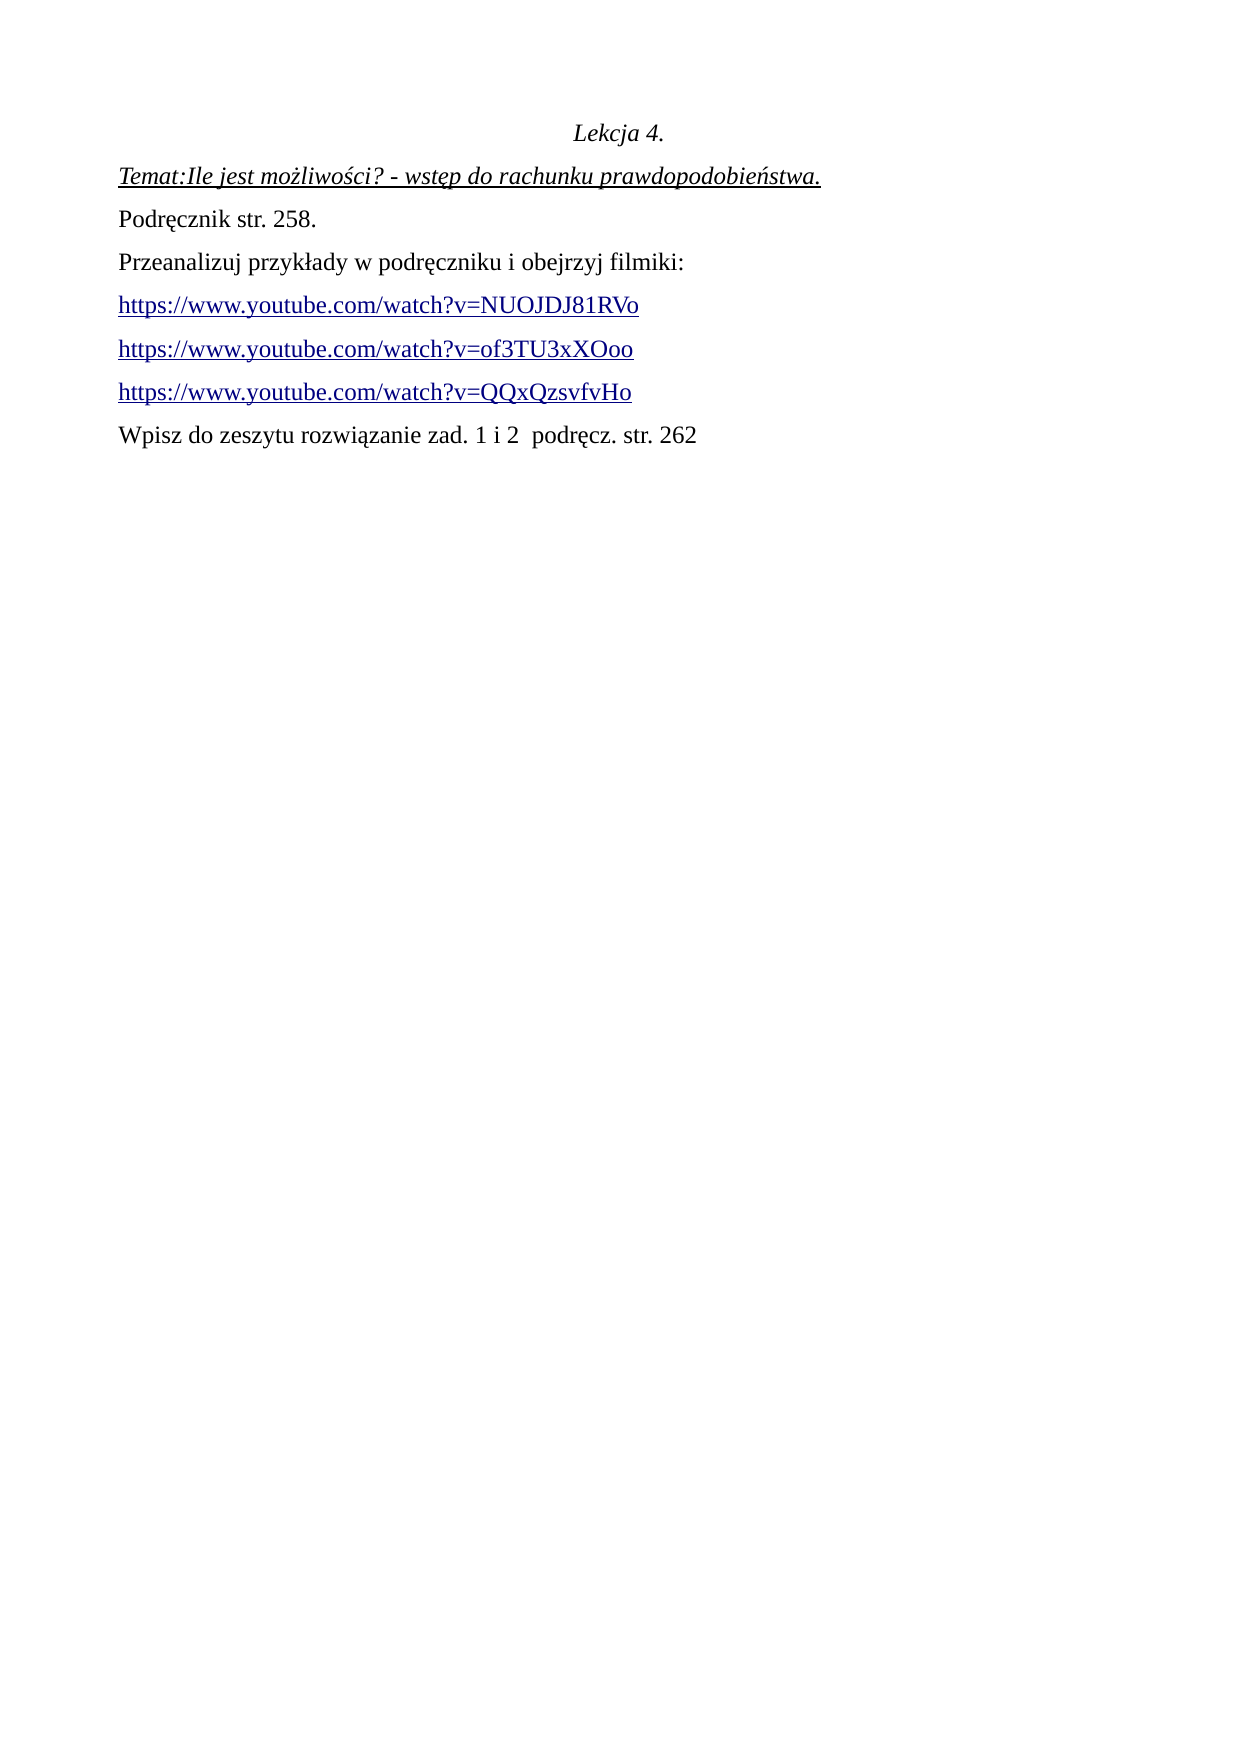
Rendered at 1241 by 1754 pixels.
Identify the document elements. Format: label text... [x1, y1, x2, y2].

text Wpisz do zeszytu rozwiązanie zad. 1 i 2 podręcz. str. 262 [118, 420, 1122, 449]
text https://www.youtube.com/watch?v=NUOJDJ81RVo [118, 291, 1122, 319]
text https://www.youtube.com/watch?v=of3TU3xXOoo [118, 334, 1122, 362]
text Lekcja 4. [118, 118, 1122, 147]
text Przeanalizuj przykłady w podręczniku i obejrzyj filmiki: [118, 247, 1122, 276]
text Temat:Ile jest możliwości? - wstęp do rachunku prawdopodobieństwa. [118, 161, 1122, 190]
text https://www.youtube.com/watch?v=QQxQzsvfvHo [118, 377, 1122, 406]
text Podręcznik str. 258. [118, 204, 1122, 233]
